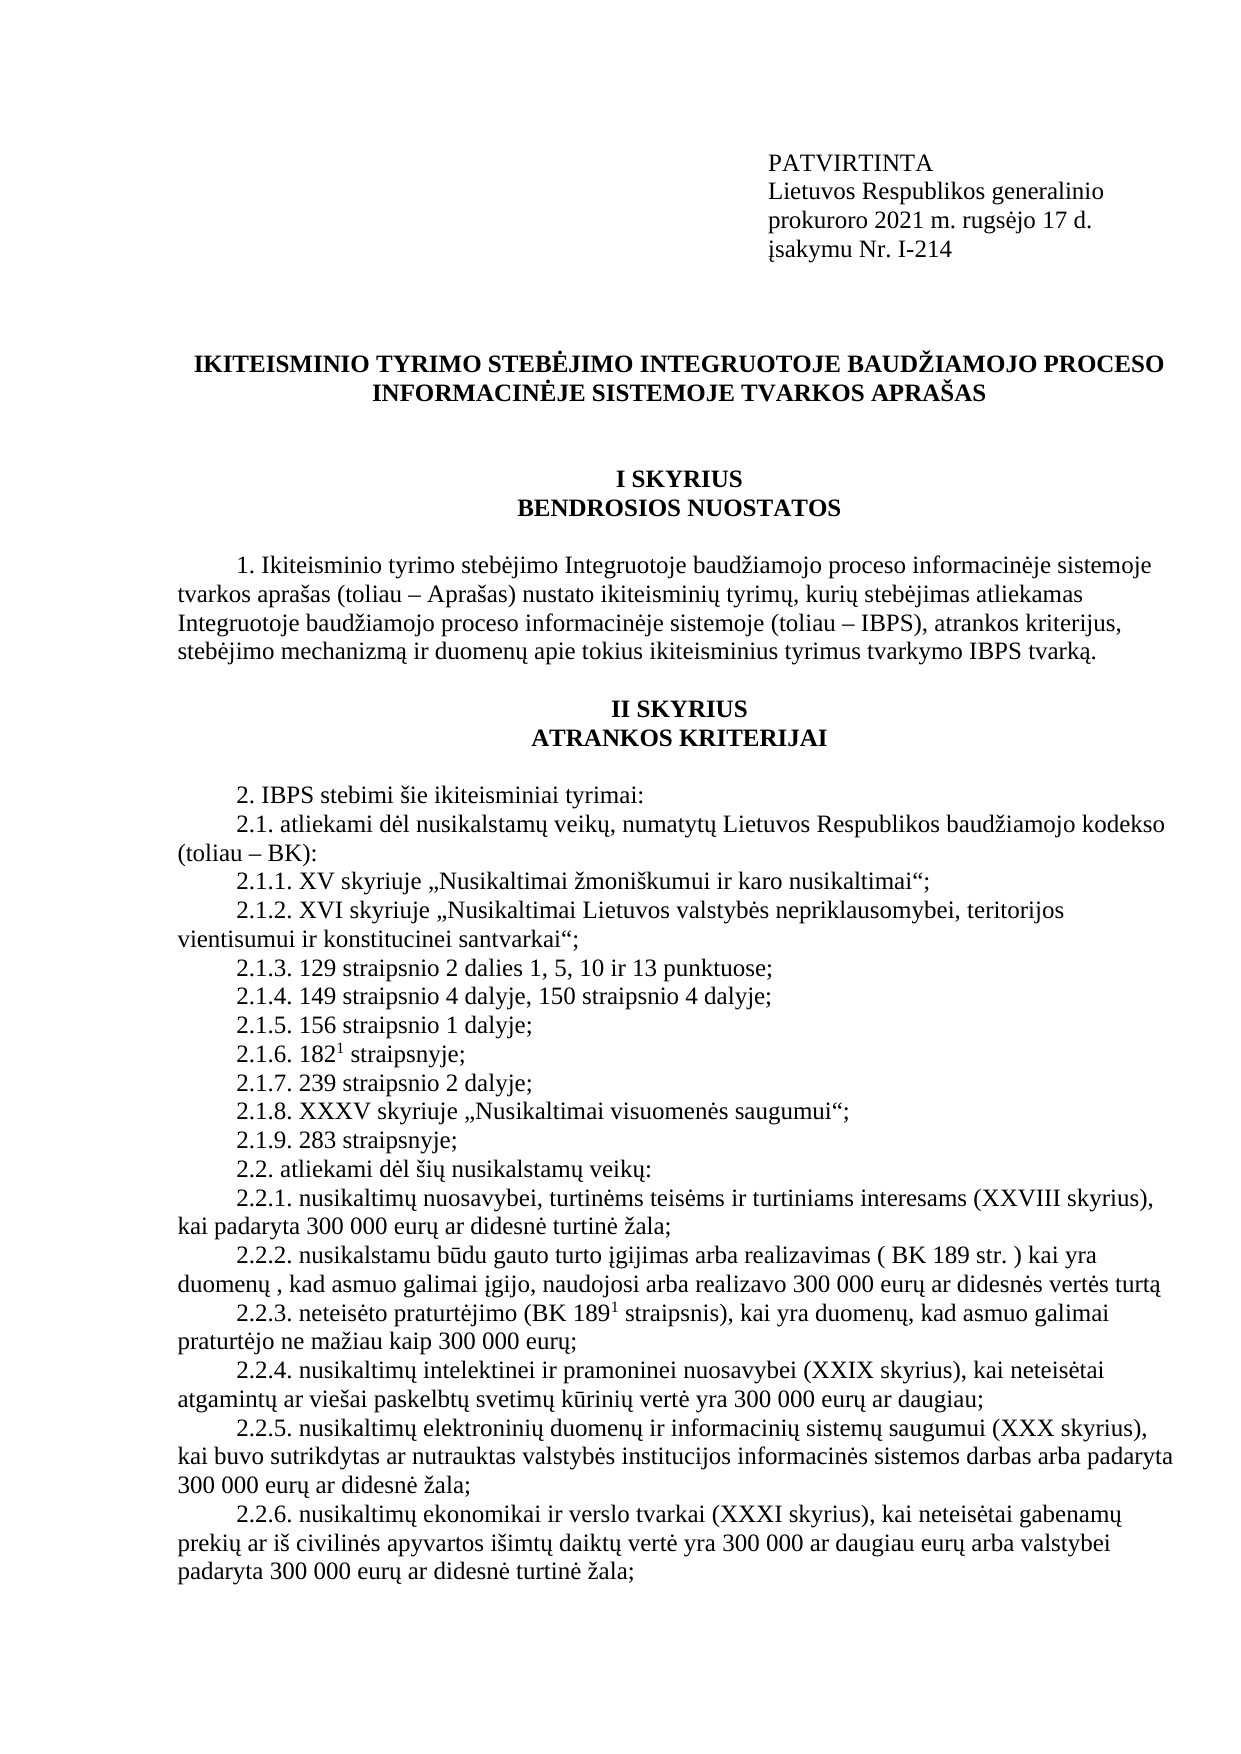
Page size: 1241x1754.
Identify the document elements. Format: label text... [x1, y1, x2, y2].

text II SKYRIUS [177, 694, 1181, 723]
text 2. IBPS stebimi šie ikiteisminiai tyrimai: [177, 780, 1181, 809]
text 2.1. atliekami dėl nusikalstamų veikų, numatytų Lietuvos Respublikos baudžiamojo kodekso (toliau – BK): [177, 809, 1181, 866]
text 2.1.5. 156 straipsnio 1 dalyje; [177, 1010, 1181, 1039]
text BENDROSIOS NUOSTATOS [177, 493, 1181, 521]
text 2.2.2. nusikalstamu būdu gauto turto įgijimas arba realizavimas ( BK 189 str. ) kai yra duomenų , kad asmuo galimai įgijo, naudojosi arba realizavo 300 000 eurų ar didesnės vertės turtą [177, 1240, 1181, 1298]
text I SKYRIUS [177, 464, 1181, 493]
text 2.2.3. neteisėto praturtėjimo (BK 1891 straipsnis), kai yra duomenų, kad asmuo galimai praturtėjo ne mažiau kaip 300 000 eurų; [177, 1298, 1181, 1355]
text 2.1.4. 149 straipsnio 4 dalyje, 150 straipsnio 4 dalyje; [177, 981, 1181, 1010]
text 2.1.8. XXXV skyriuje „Nusikaltimai visuomenės saugumui“; [177, 1096, 1181, 1125]
text 2.1.1. XV skyriuje „Nusikaltimai žmoniškumui ir karo nusikaltimai“; [177, 866, 1181, 895]
text įsakymu Nr. I-214 [768, 234, 1181, 263]
text 2.1.7. 239 straipsnio 2 dalyje; [177, 1068, 1181, 1096]
text IKITEISMINIO TYRIMO STEBĖJIMO INTEGRUOTOJE BAUDŽIAMOJO PROCESO INFORMACINĖJE SISTEMOJE TVARKOS APRAŠAS [177, 349, 1181, 406]
text 2.2.5. nusikaltimų elektroninių duomenų ir informacinių sistemų saugumui (XXX skyrius), kai buvo sutrikdytas ar nutrauktas valstybės institucijos informacinės sistemos darbas arba padaryta 300 000 eurų ar didesnė žala; [177, 1413, 1181, 1499]
text 2.1.2. XVI skyriuje „Nusikaltimai Lietuvos valstybės nepriklausomybei, teritorijos vientisumui ir konstitucinei santvarkai“; [177, 895, 1181, 953]
text 2.2.4. nusikaltimų intelektinei ir pramoninei nuosavybei (XXIX skyrius), kai neteisėtai atgamintų ar viešai paskelbtų svetimų kūrinių vertė yra 300 000 eurų ar daugiau; [177, 1355, 1181, 1413]
text 2.1.6. 1821 straipsnyje; [177, 1039, 1181, 1068]
text Lietuvos Respublikos generalinio [768, 176, 1181, 205]
text 2.2.1. nusikaltimų nuosavybei, turtinėms teisėms ir turtiniams interesams (XXVIII skyrius), kai padaryta 300 000 eurų ar didesnė turtinė žala; [177, 1183, 1181, 1240]
text 2.1.3. 129 straipsnio 2 dalies 1, 5, 10 ir 13 punktuose; [177, 953, 1181, 981]
text prokuroro 2021 m. rugsėjo 17 d. [768, 205, 1181, 234]
text 2.2.6. nusikaltimų ekonomikai ir verslo tvarkai (XXXI skyrius), kai neteisėtai gabenamų prekių ar iš civilinės apyvartos išimtų daiktų vertė yra 300 000 ar daugiau eurų arba valstybei padaryta 300 000 eurų ar didesnė turtinė žala; [177, 1499, 1181, 1585]
text PATVIRTINTA [768, 148, 1181, 176]
text ATRANKOS KRITERIJAI [177, 723, 1181, 751]
text 1. Ikiteisminio tyrimo stebėjimo Integruotoje baudžiamojo proceso informacinėje sistemoje tvarkos aprašas (toliau – Aprašas) nustato ikiteisminių tyrimų, kurių stebėjimas atliekamas Integruotoje baudžiamojo proceso informacinėje sistemoje (toliau – IBPS), atrankos kriterijus, stebėjimo mechanizmą ir duomenų apie tokius ikiteisminius tyrimus tvarkymo IBPS tvarką. [177, 550, 1181, 665]
text 2.2. atliekami dėl šių nusikalstamų veikų: [177, 1154, 1181, 1183]
text 2.1.9. 283 straipsnyje; [177, 1125, 1181, 1154]
